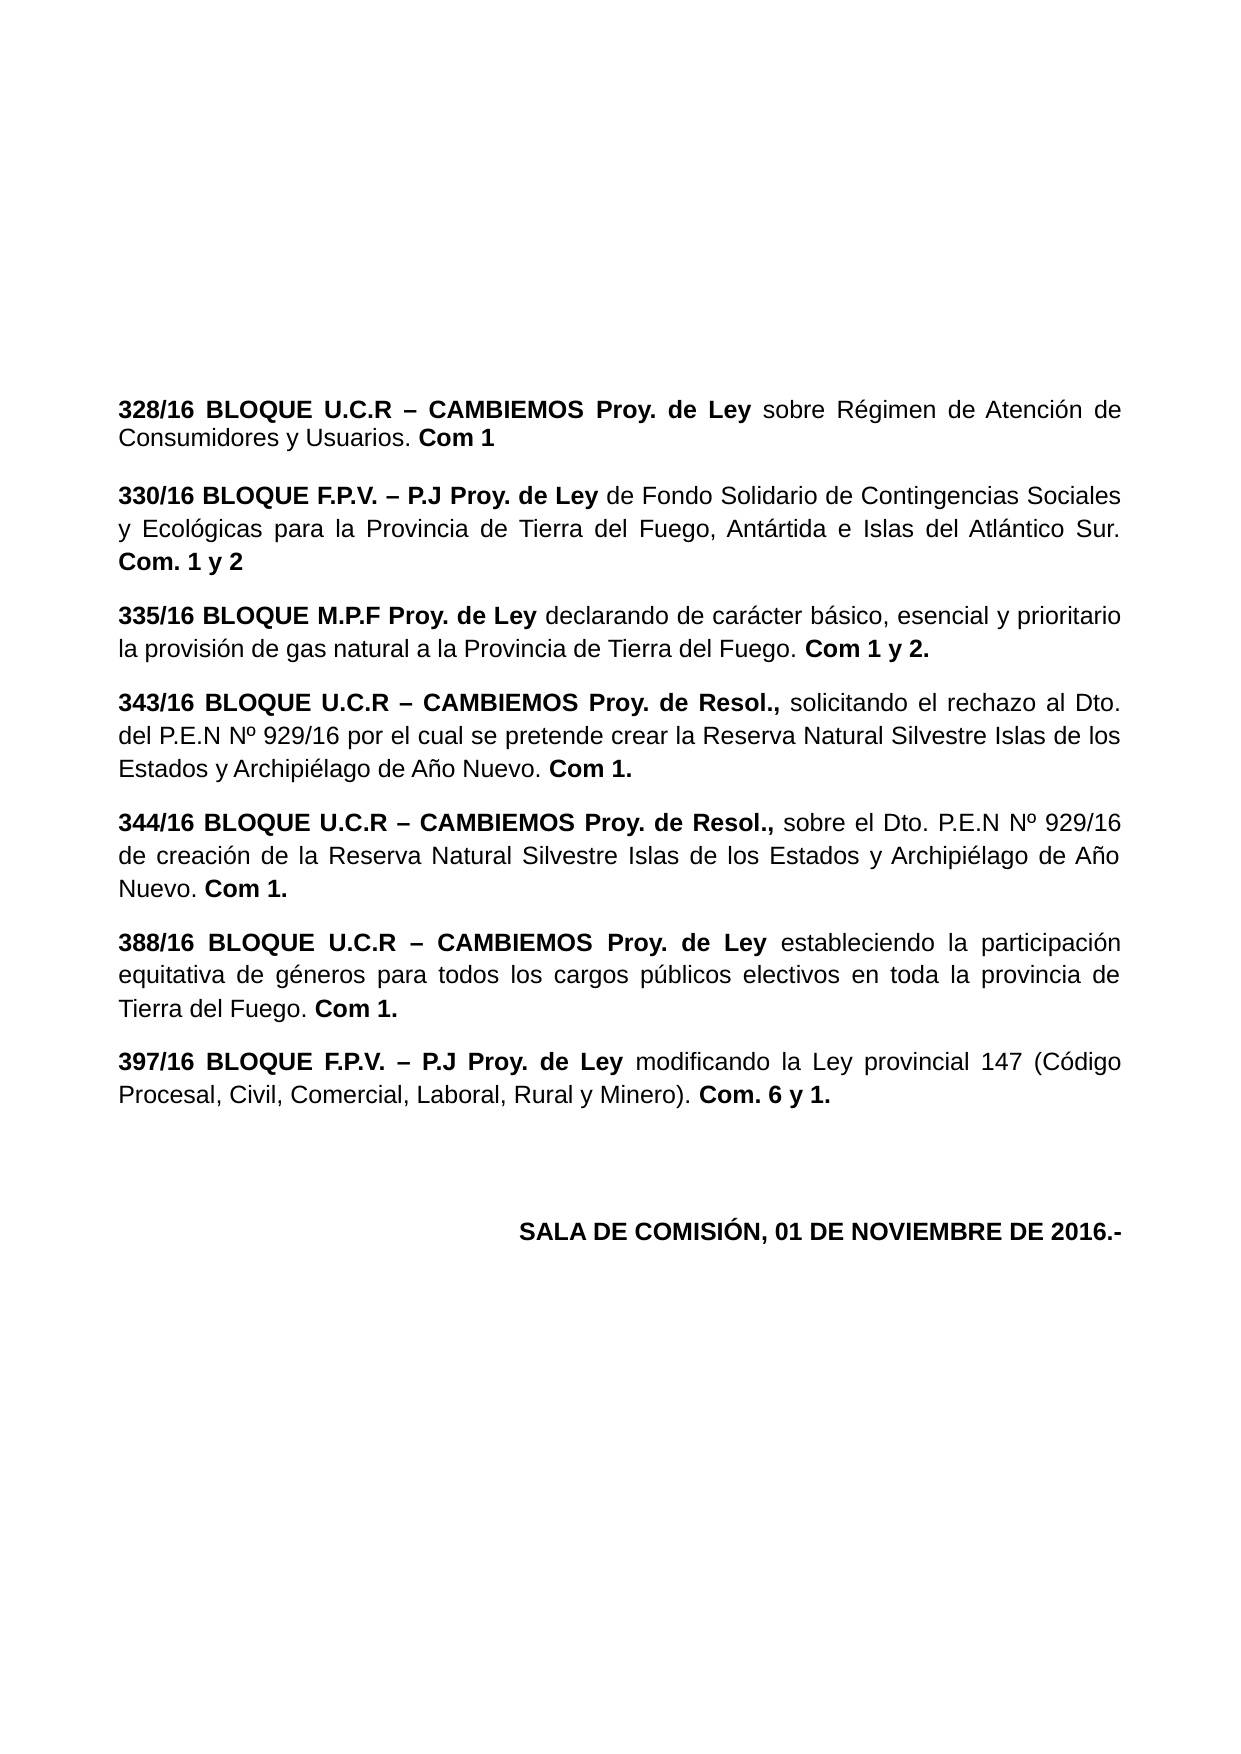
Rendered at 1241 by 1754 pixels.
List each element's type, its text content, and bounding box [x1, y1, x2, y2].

text 344/16 BLOQUE U.C.R – CAMBIEMOS Proy. de Resol., sobre el Dto. P.E.N Nº 929/16 de creación de la Reserva Natural Silvestre Islas de los Estados y Archipiélago de Año Nuevo. Com 1. [118, 808, 1122, 902]
text SALA DE COMISIÓN, 01 DE NOVIEMBRE DE 2016.- [118, 1217, 1122, 1246]
text 343/16 BLOQUE U.C.R – CAMBIEMOS Proy. de Resol., solicitando el rechazo al Dto. del P.E.N Nº 929/16 por el cual se pretende crear la Reserva Natural Silvestre Islas de los Estados y Archipiélago de Año Nuevo. Com 1. [118, 688, 1122, 782]
text 397/16 BLOQUE F.P.V. – P.J Proy. de Ley modificando la Ley provincial 147 (Código Procesal, Civil, Comercial, Laboral, Rural y Minero). Com. 6 y 1. [118, 1047, 1122, 1109]
text 335/16 BLOQUE M.P.F Proy. de Ley declarando de carácter básico, esencial y prioritario la provisión de gas natural a la Provincia de Tierra del Fuego. Com 1 y 2. [118, 601, 1122, 663]
text 328/16 BLOQUE U.C.R – CAMBIEMOS Proy. de Ley sobre Régimen de Atención de Consumidores y Usuarios. Com 1 [118, 395, 1122, 452]
text 330/16 BLOQUE F.P.V. – P.J Proy. de Ley de Fondo Solidario de Contingencias Sociales y Ecológicas para la Provincia de Tierra del Fuego, Antártida e Islas del Atlántico Sur. Com. 1 y 2 [118, 481, 1122, 576]
text 388/16 BLOQUE U.C.R – CAMBIEMOS Proy. de Ley estableciendo la participación equitativa de géneros para todos los cargos públicos electivos en toda la provincia de Tierra del Fuego. Com 1. [118, 927, 1122, 1022]
